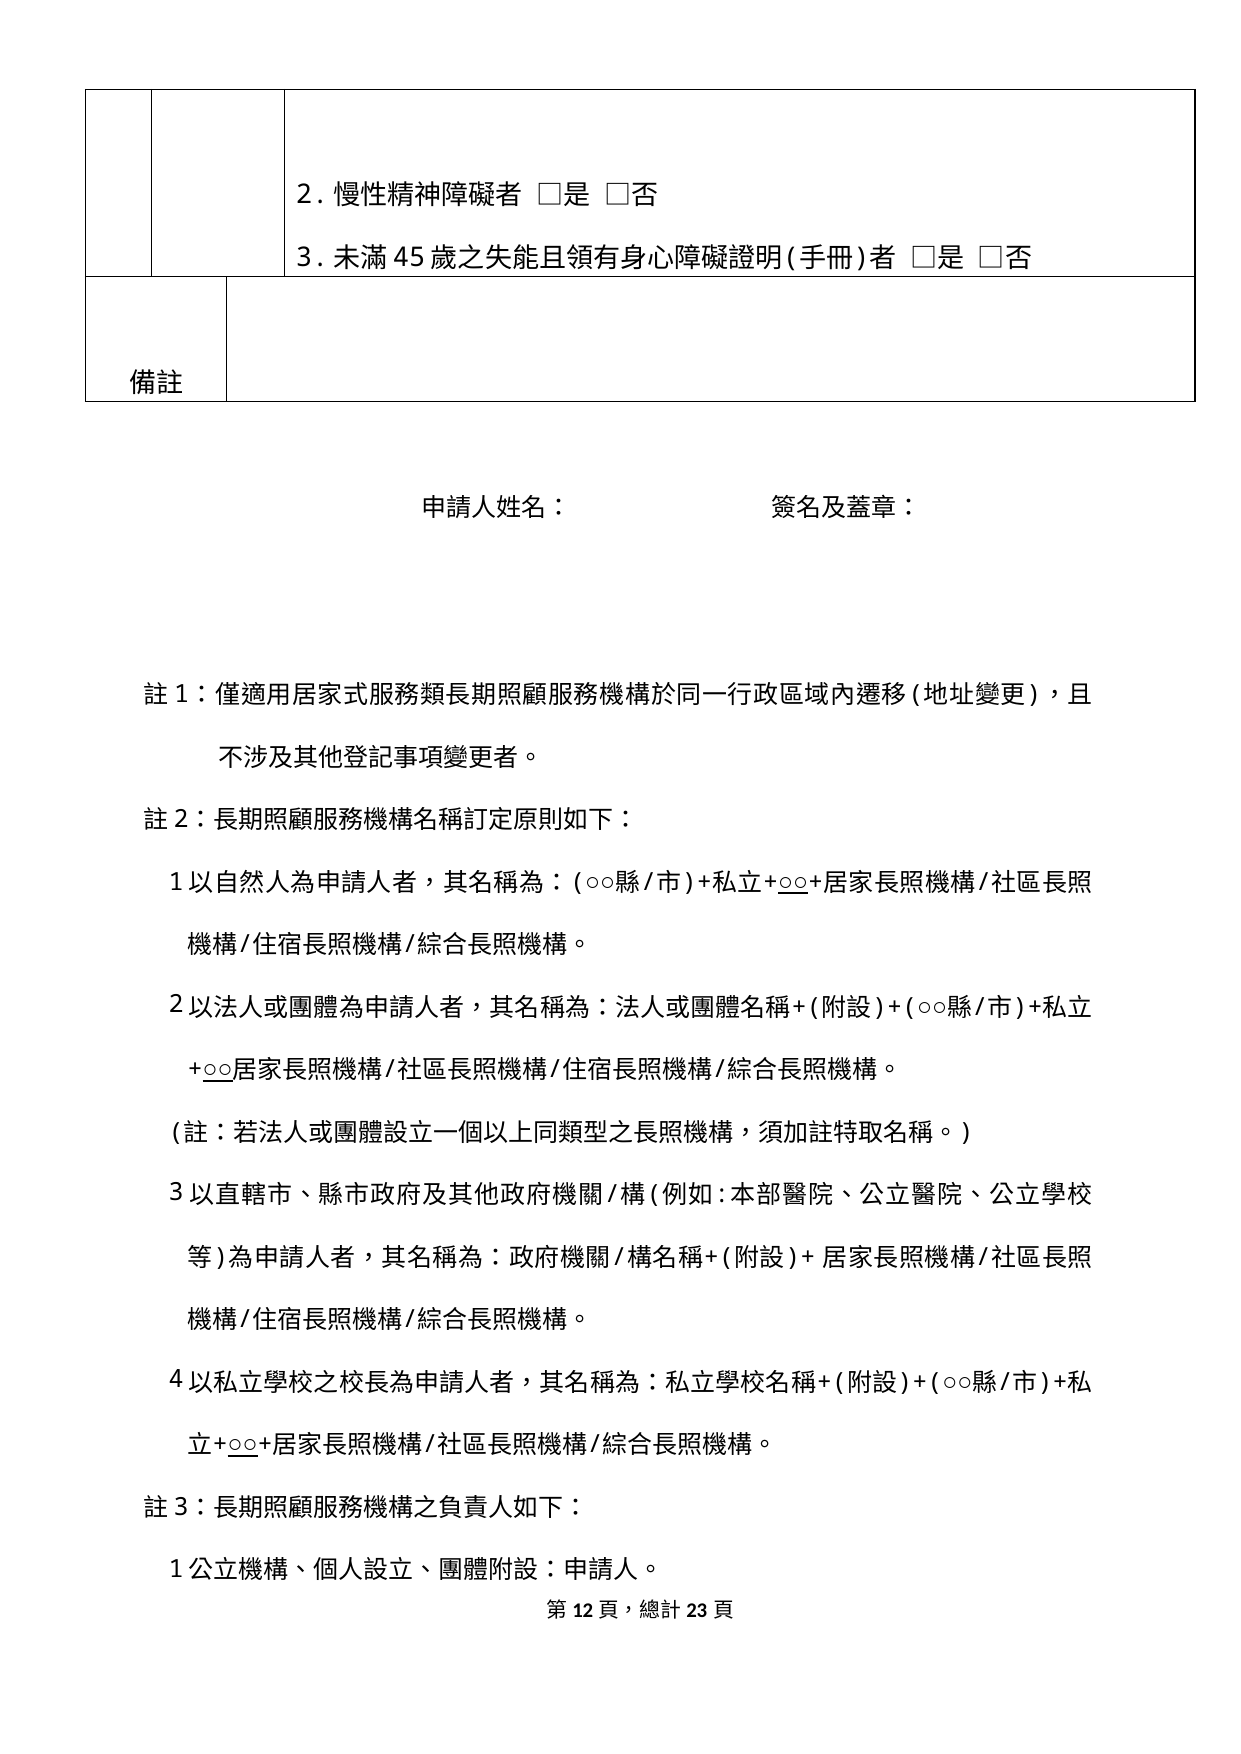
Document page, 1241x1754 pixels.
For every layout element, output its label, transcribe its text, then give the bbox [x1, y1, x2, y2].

text 註1：僅適用居家式服務類長期照顧服務機構於同一行政區域內遷移(地址變更)，且不涉及其他登記事項變更者。 [143, 651, 1093, 776]
text (註：若法人或團體設立一個以上同類型之長照機構，須加註特取名稱。) [168, 1089, 1093, 1151]
table_cell [152, 90, 284, 276]
table_cell 服務對象是否包括以下對象： 心智障礙者 □是 □否 慢性精神障礙者 □是 □否 未滿45歲之失能且領有身心障礙證明(手冊)者 □是 □否 [285, 90, 1194, 276]
text 3以直轄市、縣市政府及其他政府機關/構(例如:本部醫院、公立醫院、公立學校等)為申請人者，其名稱為：政府機關/構名稱+(附設)+ 居家長照機構/社區長照機構/住宿長照機構/綜合長照機構。 [168, 1151, 1093, 1339]
text 4以私立學校之校長為申請人者，其名稱為：私立學校名稱+(附設)+(○○縣/市)+私立+○○+居家長照機構/社區長照機構/綜合長照機構。 [168, 1339, 1093, 1464]
table_cell [227, 277, 1194, 401]
table_cell [86, 90, 151, 276]
text 註2：長期照顧服務機構名稱訂定原則如下： [143, 776, 1093, 839]
text 註3：長期照顧服務機構之負責人如下： [143, 1464, 1093, 1526]
text 1以自然人為申請人者，其名稱為：(○○縣/市)+私立+○○+居家長照機構/社區長照機構/住宿長照機構/綜合長照機構。 [168, 839, 1093, 964]
text 申請人姓名： 簽名及蓋章： [187, 464, 955, 526]
table_cell 備註 [86, 277, 226, 401]
text 2以法人或團體為申請人者，其名稱為：法人或團體名稱+(附設)+(○○縣/市)+私立+○○居家長照機構/社區長照機構/住宿長照機構/綜合長照機構。 [168, 964, 1093, 1089]
text 1公立機構、個人設立、團體附設：申請人。 [168, 1526, 1093, 1589]
